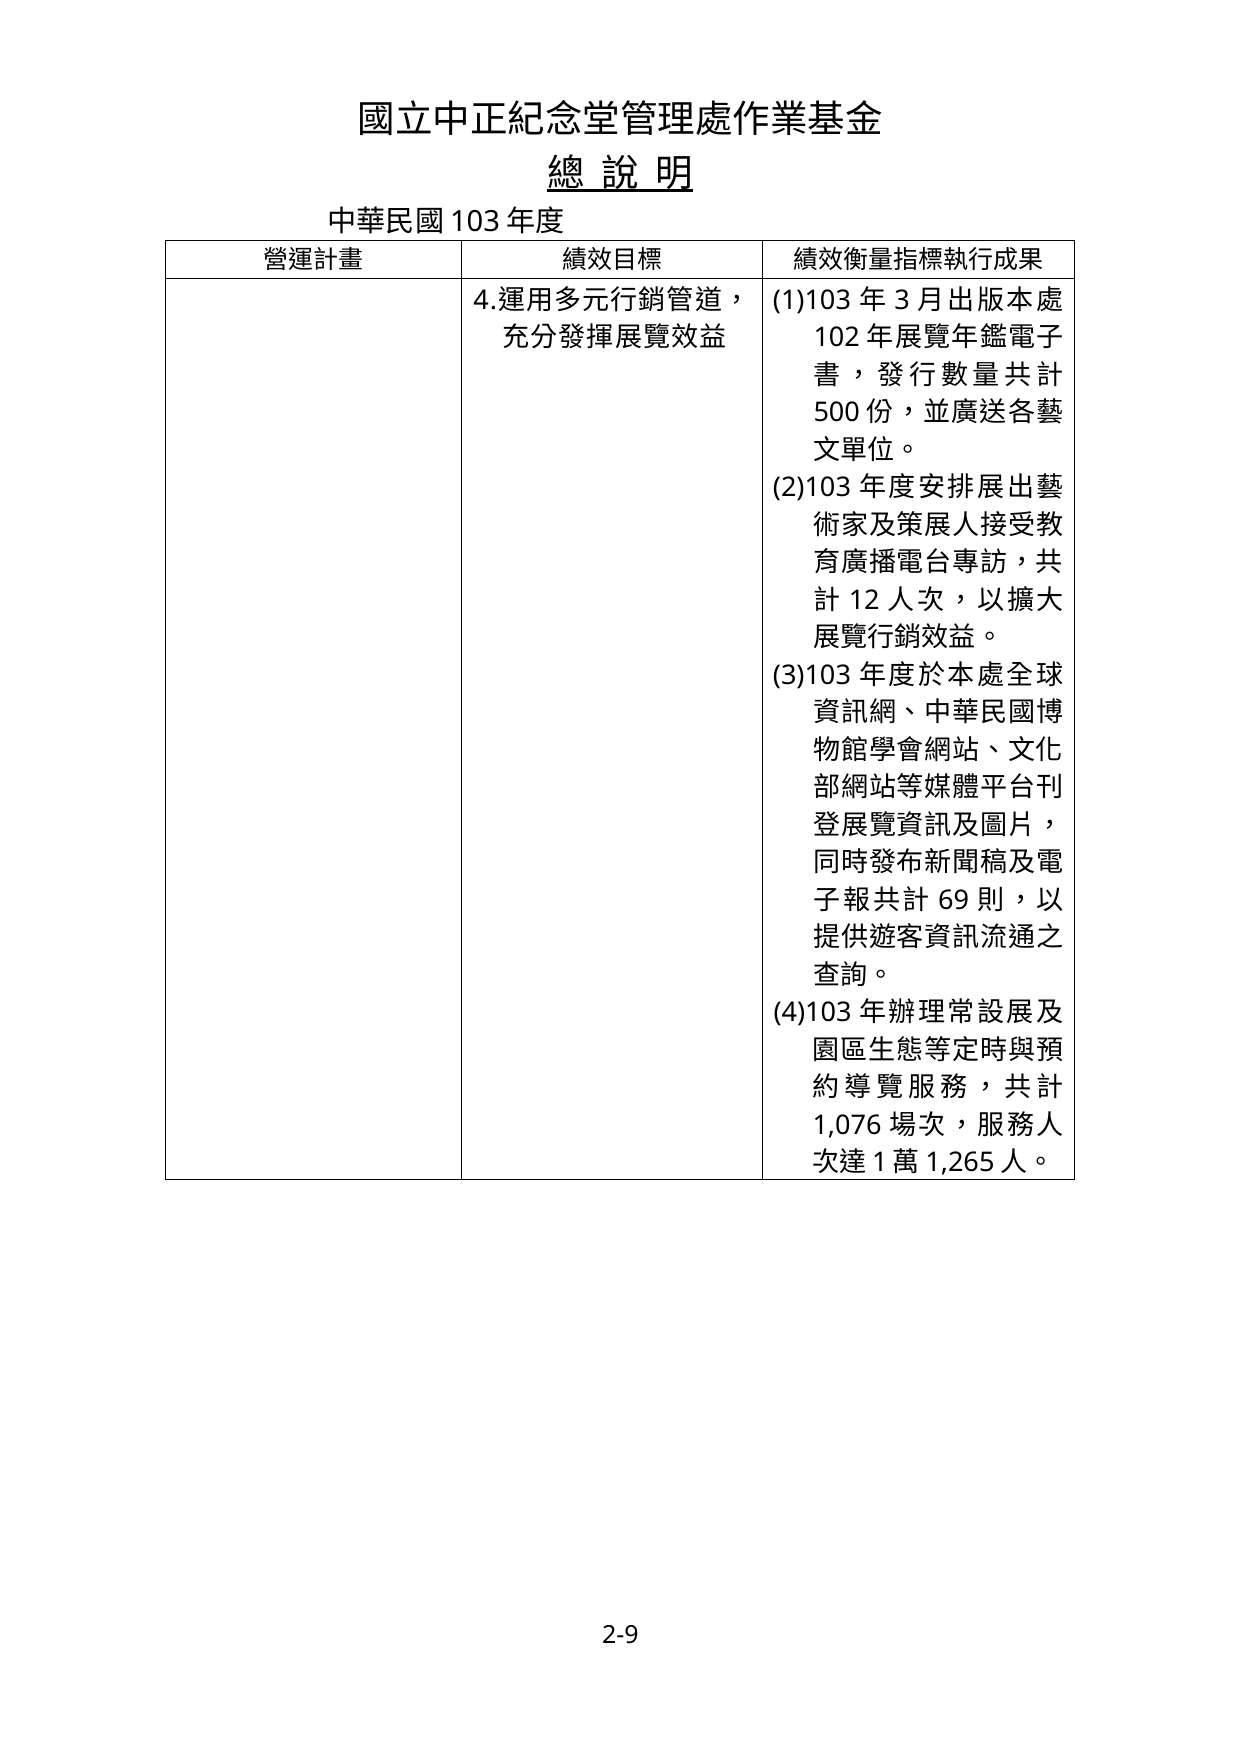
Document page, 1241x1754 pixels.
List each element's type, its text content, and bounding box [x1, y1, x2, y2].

table_cell (1)103年3月出版本處102年展覽年鑑電子書，發行數量共計500份，並廣送各藝文單位。 (2)103年度安排展出藝術家及策展人接受教育廣播電台專訪，共計12人次，以擴大展覽行銷效益。 (3)103年度於本處全球資訊網、中華民國博物館學會網站、文化部網站等媒體平台刊登展覽資訊及圖片，同時發布新聞稿及電子報共計69則，以提供遊客資訊流通之查詢。 (4)103年辦理常設展及園區生態等定時與預約導覽服務，共計1,076場次，服務人次達1萬1,265人。 [763, 279, 1074, 1179]
table_cell 4.運用多元行銷管道，充分發揮展覽效益 [462, 279, 762, 1179]
table_header 績效目標 [462, 241, 762, 278]
table_cell [166, 279, 461, 1179]
table_header 營運計畫 [166, 241, 461, 278]
table_header 績效衡量指標執行成果 [763, 241, 1074, 278]
